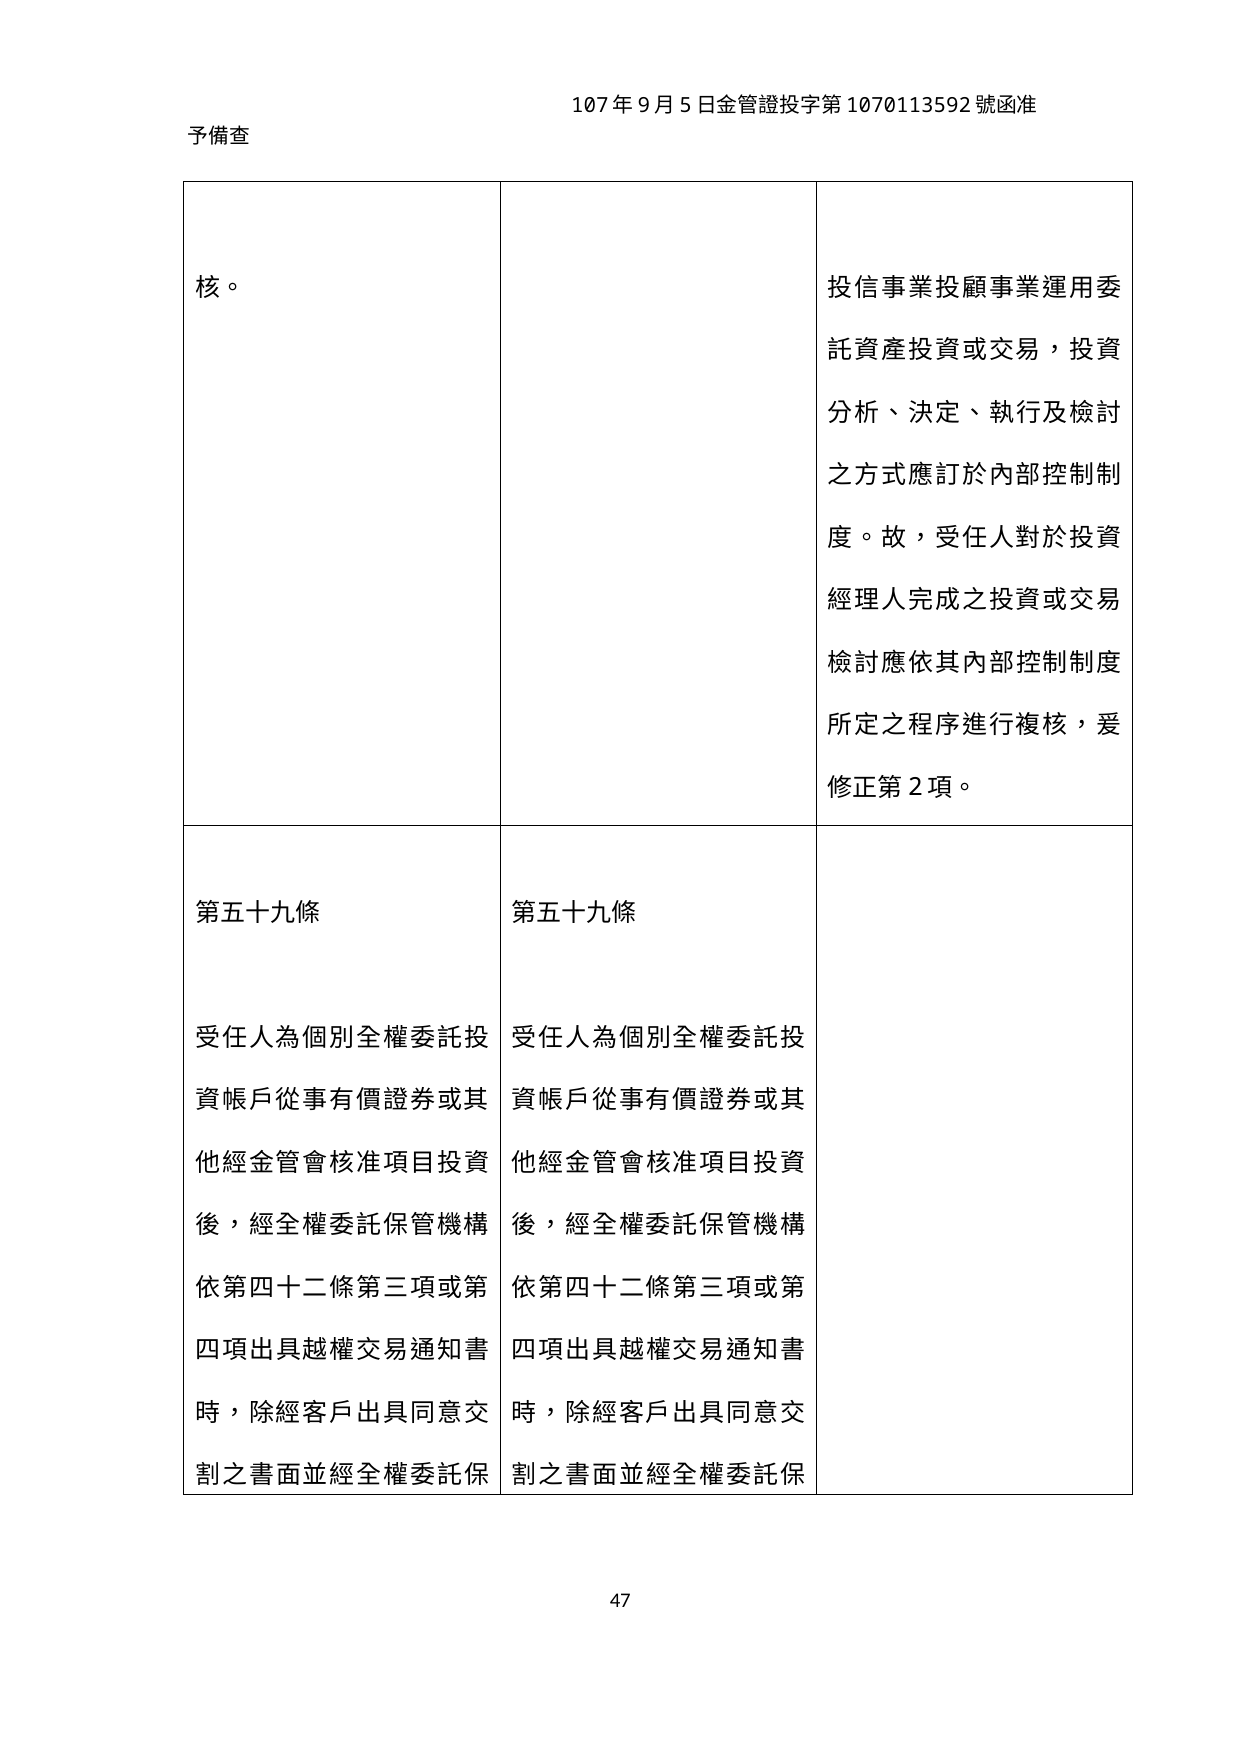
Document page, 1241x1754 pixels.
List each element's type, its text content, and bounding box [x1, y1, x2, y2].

table_cell 第五十九條 受任人為個別全權委託投資帳戶從事有價證券或其他經金管會核准項目投資後，經全權委託保管機構依第四十二條第三項或第四項出具越權交易通知書時，除經客戶出具同意交割之書面並經全權委託保 [501, 826, 816, 1494]
table_cell 投信事業投顧事業運用委託資產投資或交易，投資分析、決定、執行及檢討之方式應訂於內部控制制度。故，受任人對於投資經理人完成之投資或交易檢討應依其內部控制制度所定之程序進行複核，爰修正第2項。 [817, 182, 1132, 825]
table_cell [817, 826, 1132, 1494]
table_cell 核。 [184, 182, 500, 825]
table_cell [501, 182, 816, 825]
table_cell 第五十九條 受任人為個別全權委託投資帳戶從事有價證券或其他經金管會核准項目投資後，經全權委託保管機構依第四十二條第三項或第四項出具越權交易通知書時，除經客戶出具同意交割之書面並經全權委託保 [184, 826, 500, 1494]
